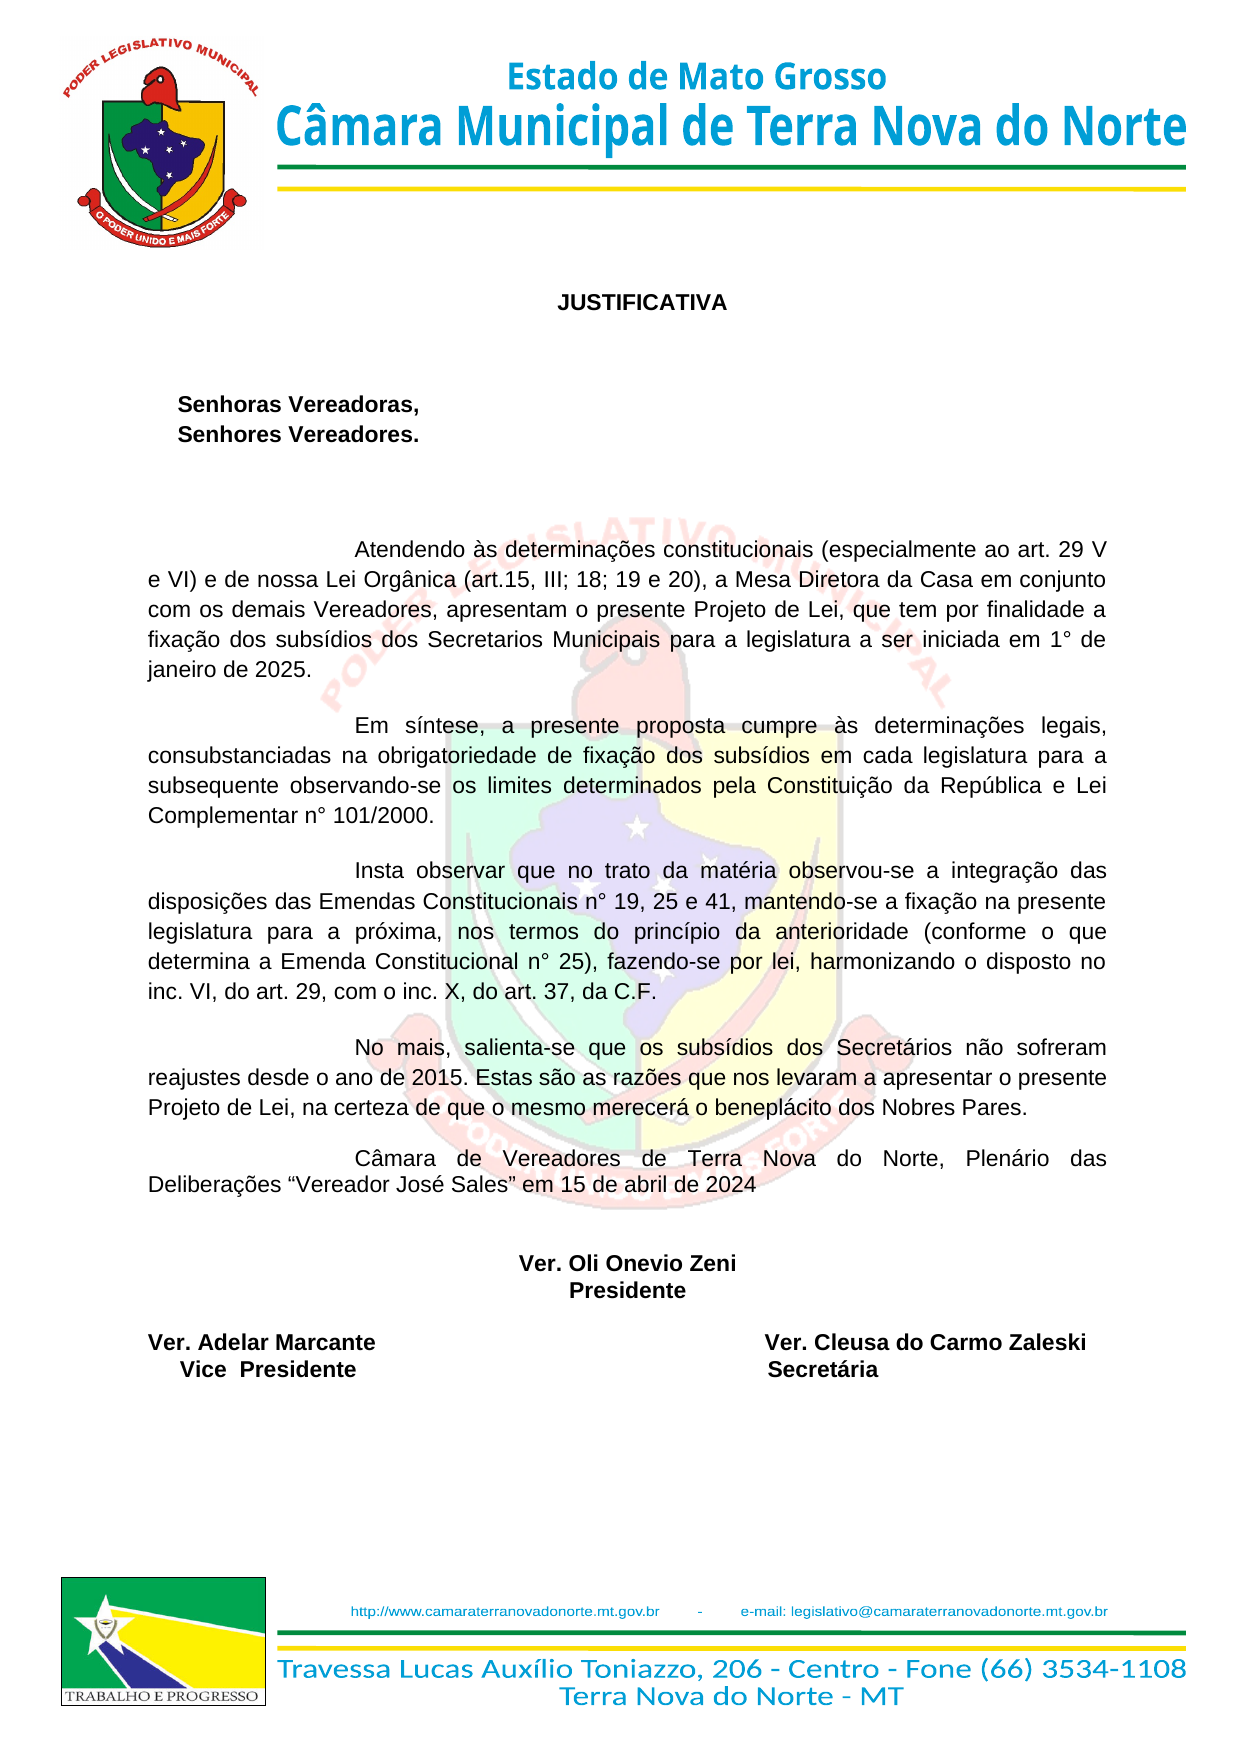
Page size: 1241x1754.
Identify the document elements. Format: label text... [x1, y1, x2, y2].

picture [476, 1607, 488, 1616]
picture [863, 1613, 872, 1618]
text Atendendo às determinações constitucionais (especialmente ao art. 29 V e VI) e de nossa Lei Orgânica (art.15, III; 18; 19 e 20), a Mesa Diretora da Casa em conjunto com os demais Vereadores, apresentam o presente Projeto de Lei, que tem por finalidade a fixação dos subsídios dos Secretarios Municipais para a legislatura a ser iniciada em 1° de janeiro de 2025. [148, 536, 307, 683]
text Senhores Vereadores. [177, 421, 1107, 447]
text JUSTIFICATIVA [177, 289, 1107, 315]
picture [59, 36, 264, 250]
subtitle Ver. Oli Onevio Zeni [148, 1250, 1107, 1277]
text No mais, salienta-se que os subsídios dos Secretários não sofreram reajustes desde o ano de 2015. Estas são as razões que nos levaram a apresentar o presente Projeto de Lei, na certeza de que o mesmo merecerá o beneplácito dos Nobres Pares. [971, 1033, 1107, 1120]
subtitle Presidente [148, 1277, 1107, 1303]
text Em síntese, a presente proposta cumpre às determinações legais, consubstanciadas na obrigatoriedade de fixação dos subsídios em cada legislatura para a subsequente observando-se os limites determinados pela Constituição da República e Lei Complementar n° 101/2000. [971, 712, 1107, 828]
text Insta observar que no trato da matéria observou-se a integração das disposições das Emendas Constitucionais n° 19, 25 e 41, mantendo-se a fixação na presente legislatura para a próxima, nos termos do princípio da anterioridade (conforme o que determina a Emenda Constitucional n° 25), fazendo-se por lei, harmonizando o disposto no inc. VI, do art. 29, com o inc. X, do art. 37, da C.F. [148, 857, 307, 1004]
text Vice Presidente Secretária [148, 1356, 1107, 1382]
picture [360, 1607, 372, 1614]
picture [834, 1606, 841, 1614]
text Atendendo às determinações constitucionais (especialmente ao art. 29 V e VI) e de nossa Lei Orgânica (art.15, III; 18; 19 e 20), a Mesa Diretora da Casa em conjunto com os demais Vereadores, apresentam o presente Projeto de Lei, que tem por finalidade a fixação dos subsídios dos Secretarios Municipais para a legislatura a ser iniciada em 1° de janeiro de 2025. [971, 536, 1107, 683]
picture [797, 1608, 802, 1616]
picture [862, 1606, 872, 1611]
picture [581, 1607, 592, 1616]
text No mais, salienta-se que os subsídios dos Secretários não sofreram reajustes desde o ano de 2015. Estas são as razões que nos levaram a apresentar o presente Projeto de Lei, na certeza de que o mesmo merecerá o beneplácito dos Nobres Pares. [148, 1033, 307, 1120]
text Senhoras Vereadoras, [177, 391, 1107, 417]
text Câmara de Vereadores de Terra Nova do Norte, Plenário das Deliberações “Vereador José Sales” em 15 de abril de 2024 [971, 1145, 1107, 1198]
subtitle Ver. Adelar Marcante Ver. Cleusa do Carmo Zaleski [148, 1329, 1107, 1356]
picture [62, 1578, 265, 1705]
text Câmara de Vereadores de Terra Nova do Norte, Plenário das Deliberações “Vereador José Sales” em 15 de abril de 2024 [148, 1145, 307, 1198]
text Em síntese, a presente proposta cumpre às determinações legais, consubstanciadas na obrigatoriedade de fixação dos subsídios em cada legislatura para a subsequente observando-se os limites determinados pela Constituição da República e Lei Complementar n° 101/2000. [148, 712, 307, 828]
text Insta observar que no trato da matéria observou-se a integração das disposições das Emendas Constitucionais n° 19, 25 e 41, mantendo-se a fixação na presente legislatura para a próxima, nos termos do princípio da anterioridade (conforme o que determina a Emenda Constitucional n° 25), fazendo-se por lei, harmonizando o disposto no inc. VI, do art. 29, com o inc. X, do art. 37, da C.F. [971, 857, 1107, 1004]
